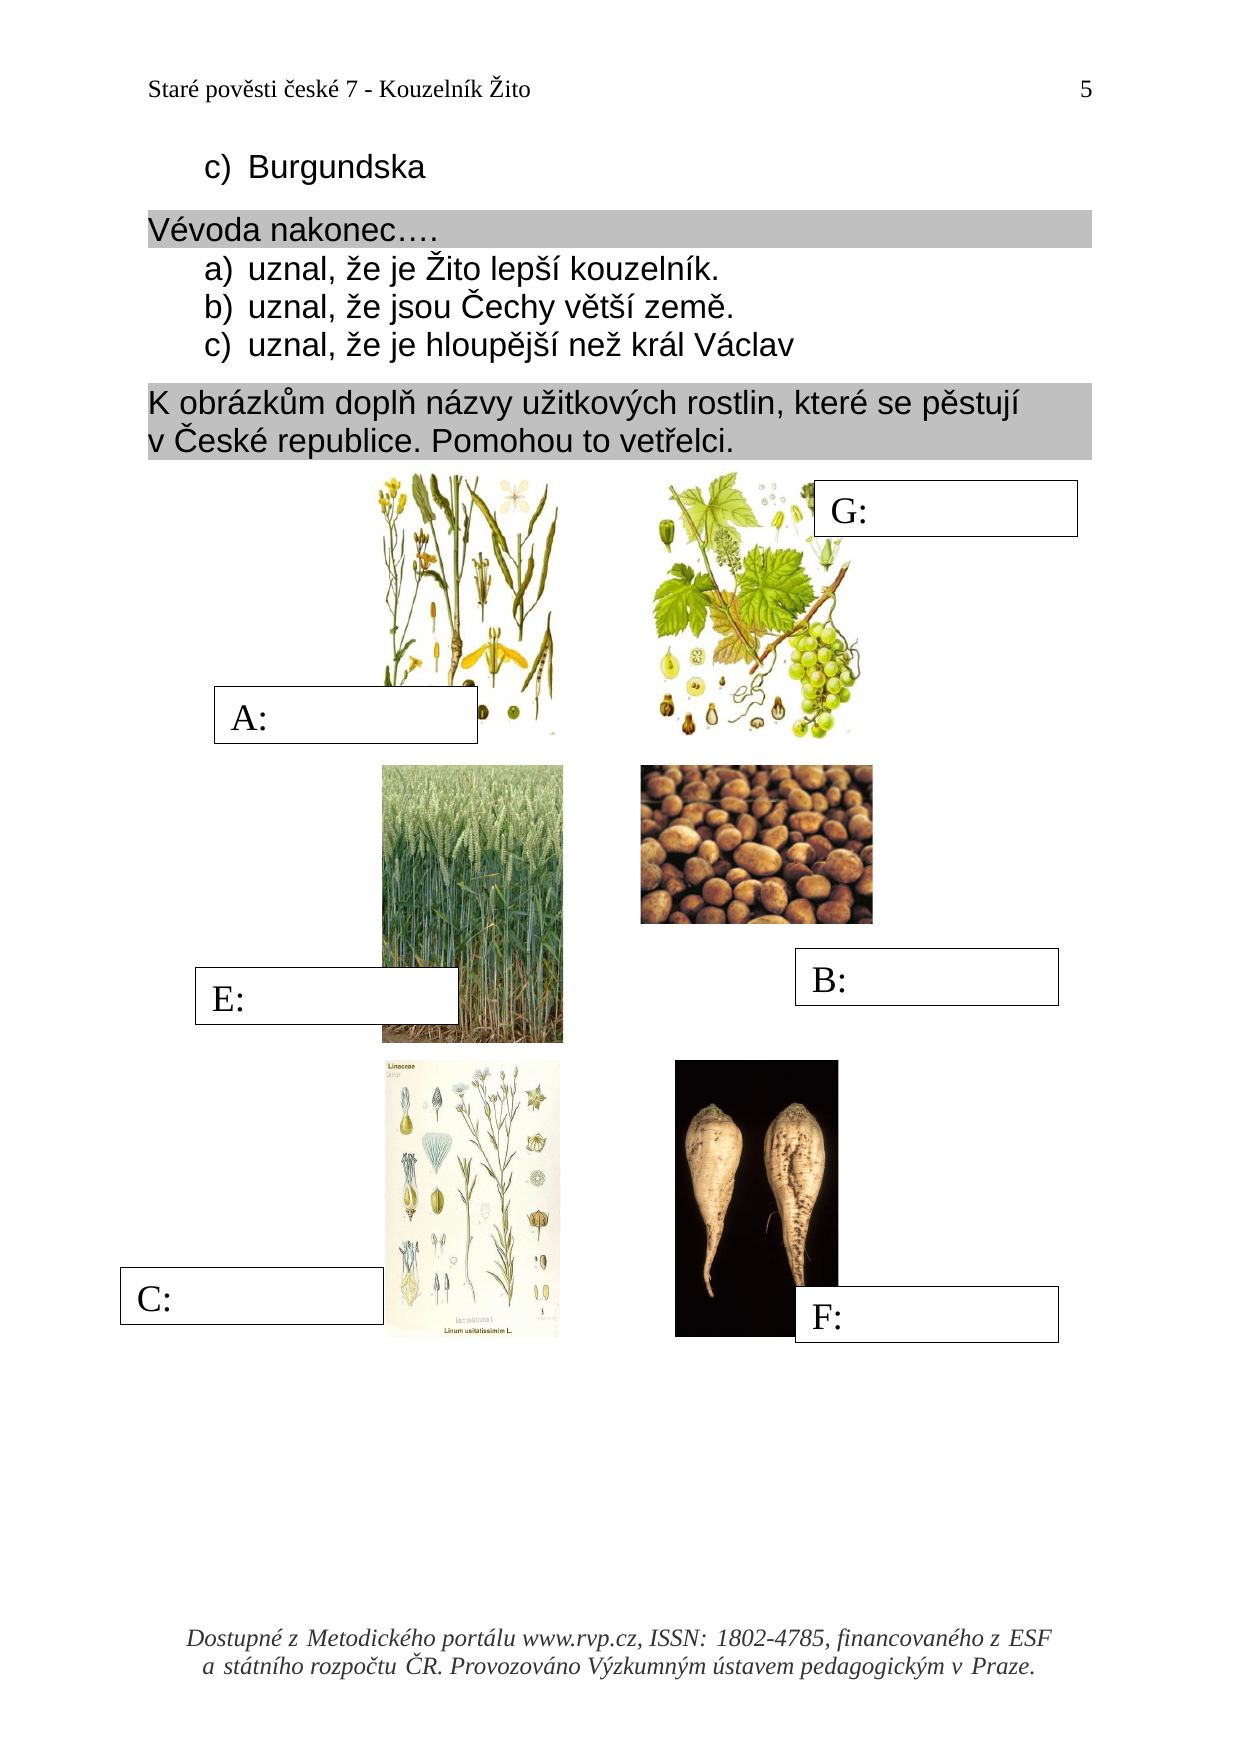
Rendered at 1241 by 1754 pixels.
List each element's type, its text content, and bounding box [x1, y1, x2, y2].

picture [640, 765, 873, 924]
picture [675, 1060, 839, 1337]
table_cell [336, 756, 609, 1051]
picture [370, 468, 575, 748]
table_cell [336, 1051, 609, 1347]
table_header [609, 460, 904, 756]
text Vévoda nakonec…. [148, 210, 1092, 248]
list uznal, že jsou Čechy větší země. [204, 287, 1092, 325]
list uznal, že je Žito lepší kouzelník. [204, 248, 1092, 287]
list Burgundska [204, 148, 1092, 186]
list uznal, že je hloupější než král Václav [204, 325, 1092, 364]
table_cell [609, 756, 904, 957]
picture [651, 468, 862, 746]
picture [382, 765, 564, 1043]
picture [385, 1060, 561, 1338]
table_cell [609, 1051, 904, 1347]
text K obrázkům doplň názvy užitkových rostlin, které se pěstují v České republice. Pomohou to vetřelci. [148, 383, 1092, 460]
table_cell [609, 958, 904, 1051]
table_header [336, 460, 609, 756]
